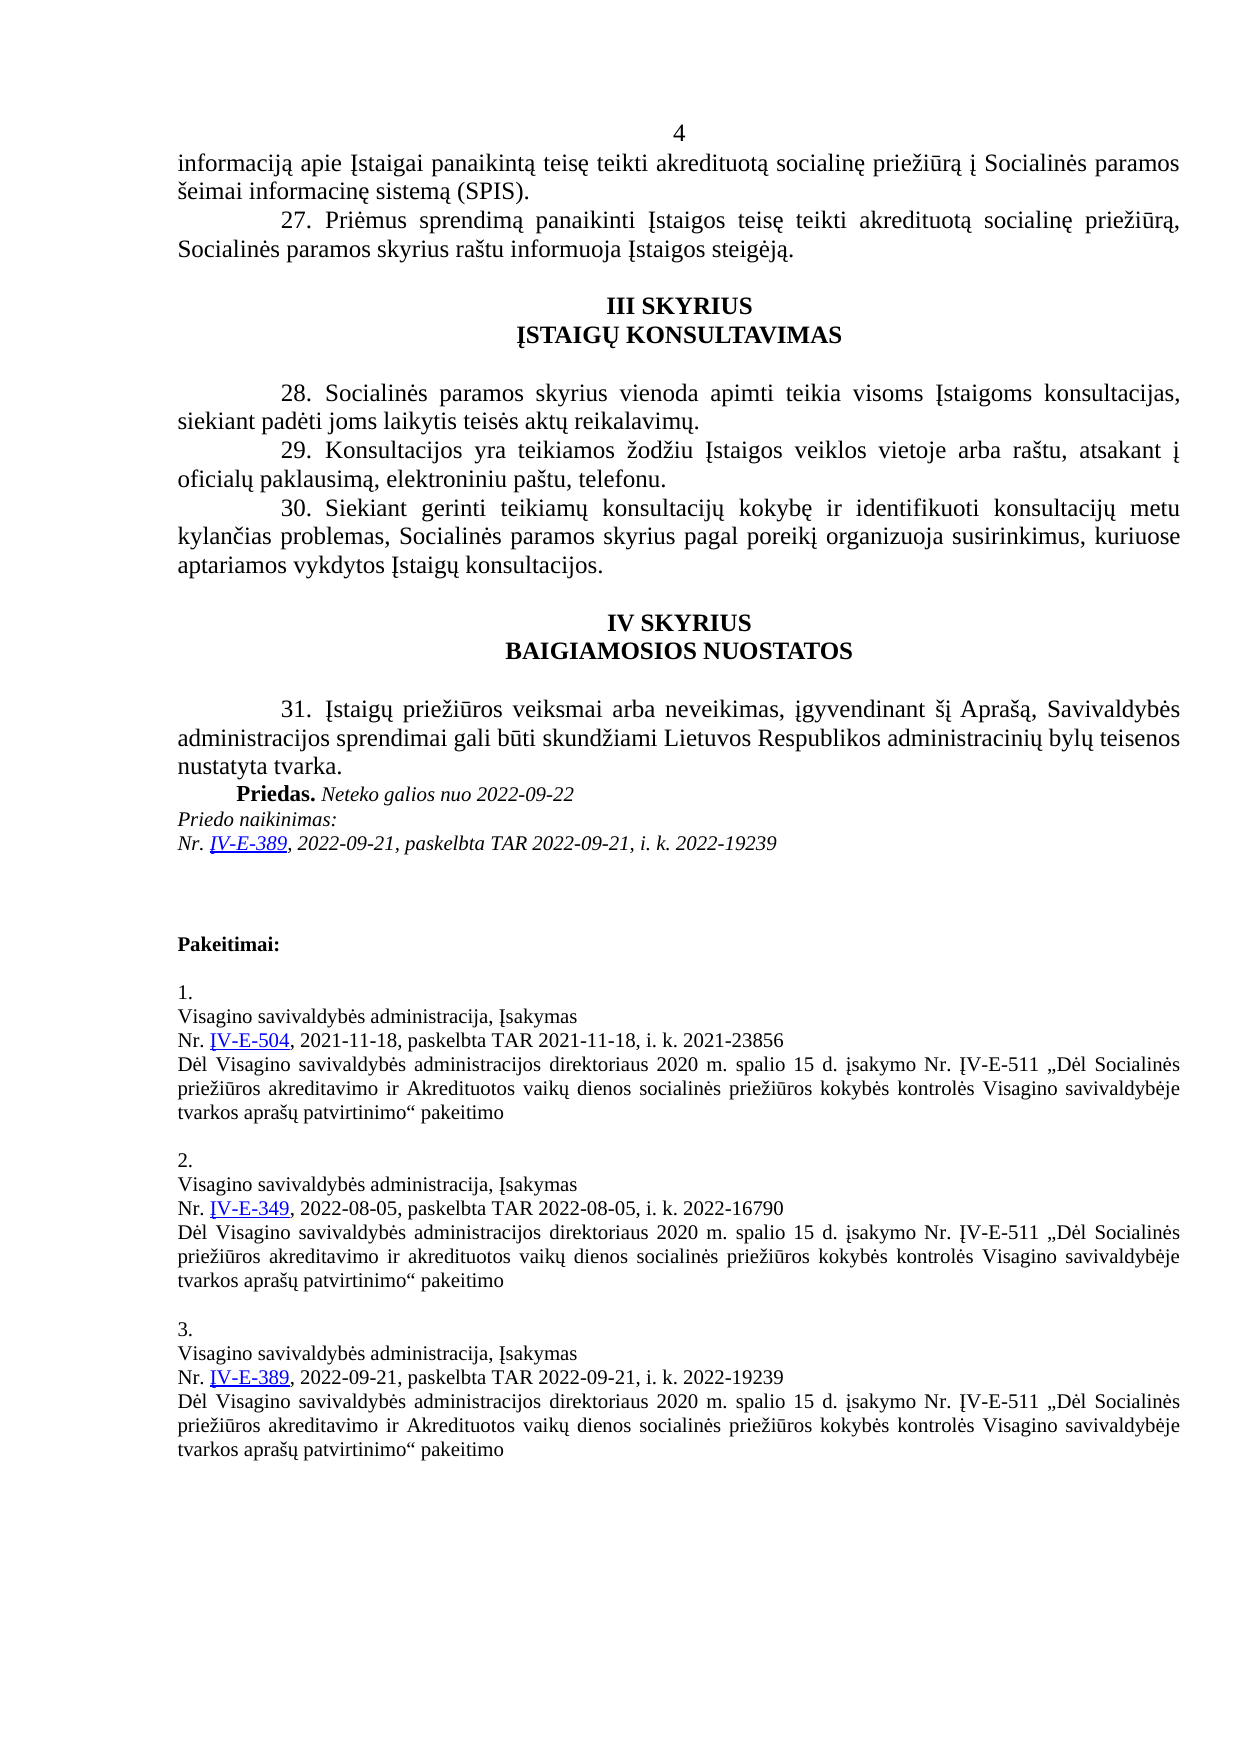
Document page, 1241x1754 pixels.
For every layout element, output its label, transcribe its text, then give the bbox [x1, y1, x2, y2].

text III SKYRIUS [177, 291, 1181, 320]
text 30. Siekiant gerinti teikiamų konsultacijų kokybę ir identifikuoti konsultacijų metu kylančias problemas, Socialinės paramos skyrius pagal poreikį organizuoja susirinkimus, kuriuose aptariamos vykdytos Įstaigų konsultacijos. [177, 493, 1181, 579]
text 27. Priėmus sprendimą panaikinti Įstaigos teisę teikti akredituotą socialinę priežiūrą, Socialinės paramos skyrius raštu informuoja Įstaigos steigėją. [177, 205, 1181, 263]
text Visagino savivaldybės administracija, Įsakymas [177, 1004, 1181, 1028]
text Visagino savivaldybės administracija, Įsakymas [177, 1172, 1181, 1196]
text Pakeitimai: [177, 931, 1181, 956]
text 29. Konsultacijos yra teikiamos žodžiu Įstaigos veiklos vietoje arba raštu, atsakant į oficialų paklausimą, elektroniniu paštu, telefonu. [177, 435, 1181, 493]
text Nr. ĮV-E-504, 2021-11-18, paskelbta TAR 2021-11-18, i. k. 2021-23856 [177, 1028, 1181, 1052]
text Dėl Visagino savivaldybės administracijos direktoriaus 2020 m. spalio 15 d. įsakymo Nr. ĮV-E-511 „Dėl Socialinės priežiūros akreditavimo ir Akredituotos vaikų dienos socialinės priežiūros kokybės kontrolės Visagino savivaldybėje tvarkos aprašų patvirtinimo“ pakeitimo [177, 1052, 1181, 1124]
text Nr. ĮV-E-389, 2022-09-21, paskelbta TAR 2022-09-21, i. k. 2022-19239 [177, 1364, 1181, 1389]
text Priedas. Neteko galios nuo 2022-09-22 [177, 780, 1181, 806]
text 3. [177, 1316, 1181, 1341]
text 1. [177, 979, 1181, 1004]
text 2. [177, 1148, 1181, 1172]
text Dėl Visagino savivaldybės administracijos direktoriaus 2020 m. spalio 15 d. įsakymo Nr. ĮV-E-511 „Dėl Socialinės priežiūros akreditavimo ir Akredituotos vaikų dienos socialinės priežiūros kokybės kontrolės Visagino savivaldybėje tvarkos aprašų patvirtinimo“ pakeitimo [177, 1389, 1181, 1461]
text ĮSTAIGŲ KONSULTAVIMAS [177, 320, 1181, 349]
text Nr. ĮV-E-389, 2022-09-21, paskelbta TAR 2022-09-21, i. k. 2022-19239 [177, 831, 1181, 854]
text BAIGIAMOSIOS NUOSTATOS [177, 636, 1181, 665]
text Priedo naikinimas: [177, 806, 1181, 831]
text Dėl Visagino savivaldybės administracijos direktoriaus 2020 m. spalio 15 d. įsakymo Nr. ĮV-E-511 „Dėl Socialinės priežiūros akreditavimo ir akredituotos vaikų dienos socialinės priežiūros kokybės kontrolės Visagino savivaldybėje tvarkos aprašų patvirtinimo“ pakeitimo [177, 1220, 1181, 1292]
text IV SKYRIUS [177, 608, 1181, 636]
text Visagino savivaldybės administracija, Įsakymas [177, 1341, 1181, 1364]
text 31. Įstaigų priežiūros veiksmai arba neveikimas, įgyvendinant šį Aprašą, Savivaldybės administracijos sprendimai gali būti skundžiami Lietuvos Respublikos administracinių bylų teisenos nustatyta tvarka. [177, 694, 1181, 780]
text 28. Socialinės paramos skyrius vienoda apimti teikia visoms Įstaigoms konsultacijas, siekiant padėti joms laikytis teisės aktų reikalavimų. [177, 378, 1181, 435]
text Nr. ĮV-E-349, 2022-08-05, paskelbta TAR 2022-08-05, i. k. 2022-16790 [177, 1196, 1181, 1220]
text informaciją apie Įstaigai panaikintą teisę teikti akredituotą socialinę priežiūrą į Socialinės paramos šeimai informacinę sistemą (SPIS). [177, 148, 1181, 205]
